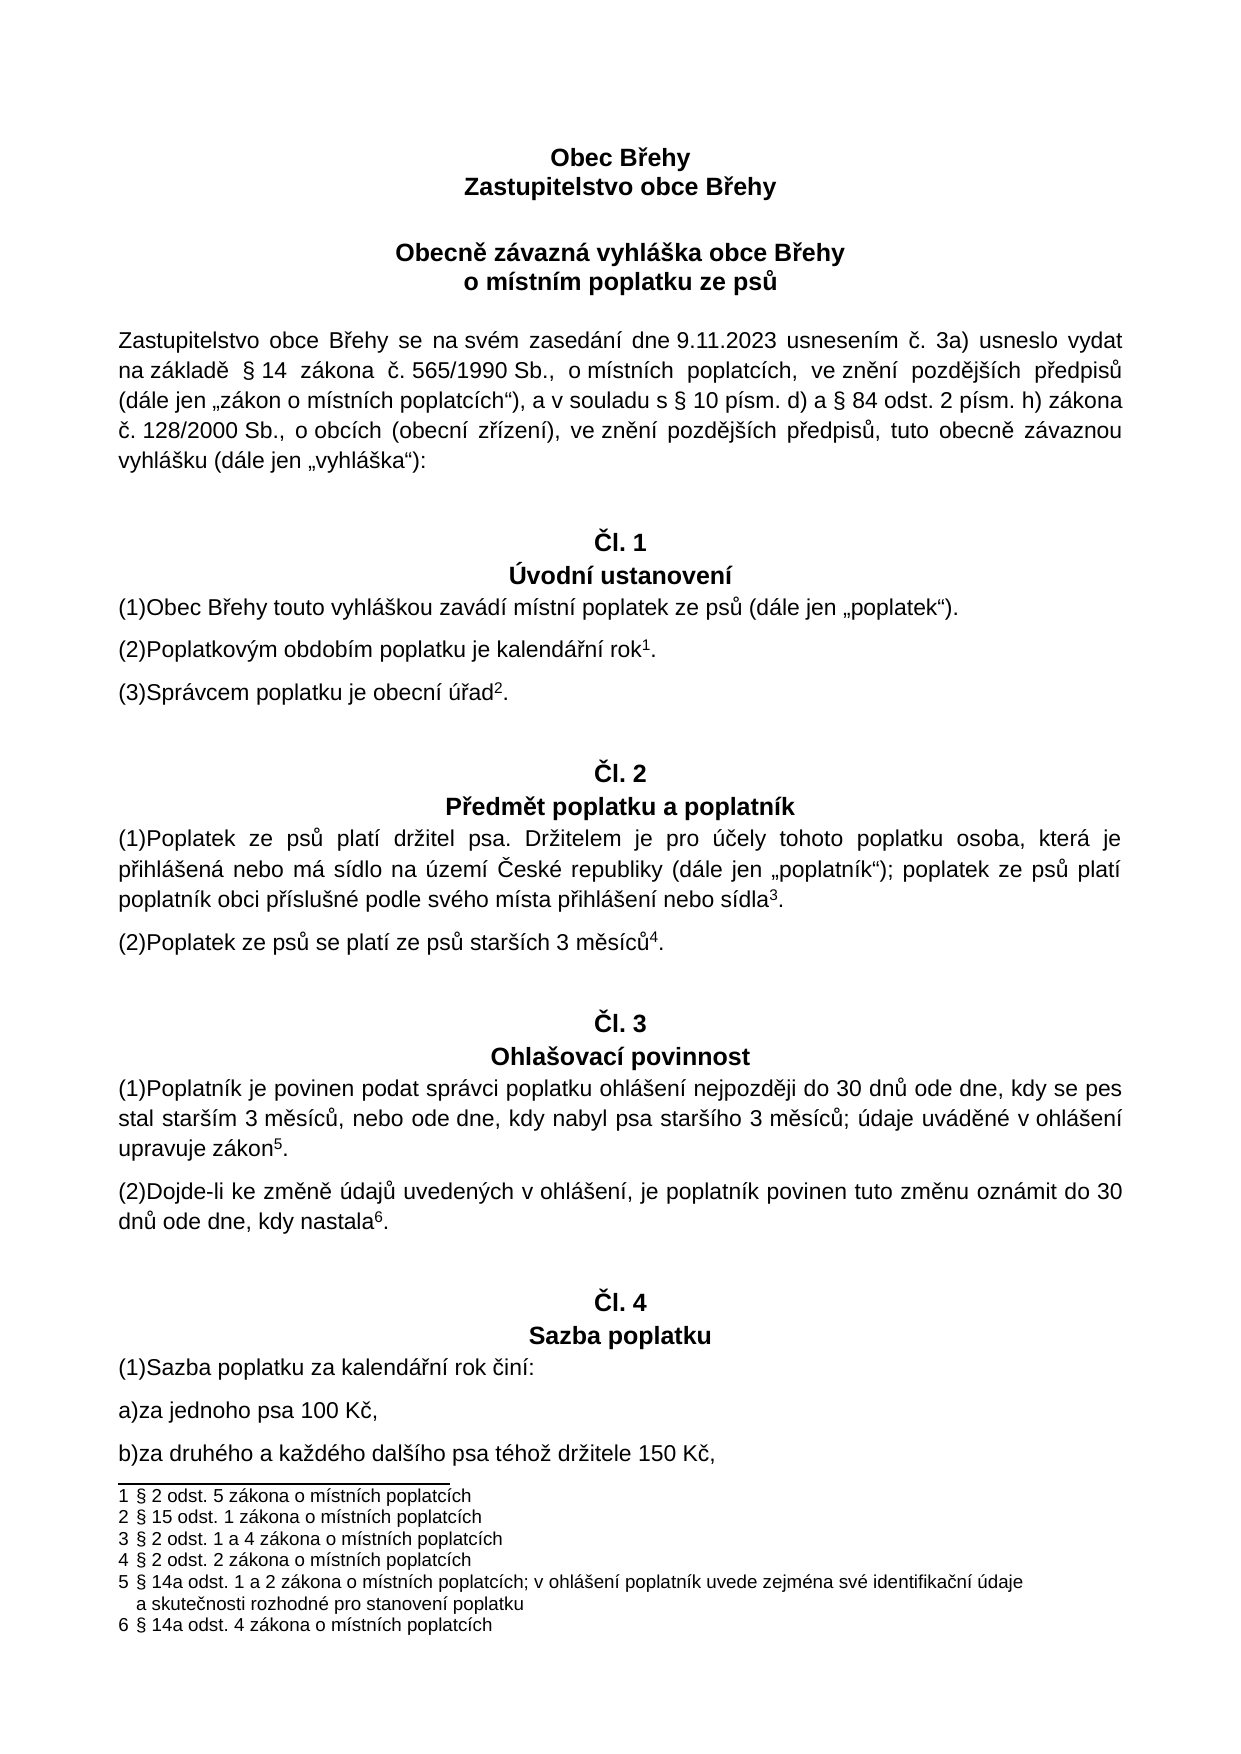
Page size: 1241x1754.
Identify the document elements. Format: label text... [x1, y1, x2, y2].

text Obec Břehy Zastupitelstvo obce Břehy [118, 143, 1122, 201]
list Sazba poplatku za kalendářní rok činí: [118, 1354, 1122, 1381]
subtitle Čl. 2 Předmět poplatku a poplatník [118, 759, 1122, 821]
list § 2 odst. 5 zákona o místních poplatcích [118, 1484, 1122, 1506]
list Poplatek ze psů platí držitel psa. Držitelem je pro účely tohoto poplatku osoba, která je přihlášená nebo má sídlo na území České republiky (dále jen „poplatník“); poplatek ze psů platí poplatník obci příslušné podle svého místa přihlášení nebo sídla. [118, 825, 1122, 912]
list Poplatek ze psů se platí ze psů starších 3 měsíců. [118, 928, 1122, 955]
list § 14a odst. 1 a 2 zákona o místních poplatcích; v ohlášení poplatník uvede zejména své identifikační údaje a skutečnosti rozhodné pro stanovení poplatku [118, 1571, 1122, 1614]
list za druhého a každého dalšího psa téhož držitele 150 Kč, [118, 1440, 1122, 1466]
subtitle Obecně závazná vyhláška obce Břehy o místním poplatku ze psů [118, 238, 1122, 295]
list Poplatník je povinen podat správci poplatku ohlášení nejpozději do 30 dnů ode dne, kdy se pes stal starším 3 měsíců, nebo ode dne, kdy nabyl psa staršího 3 měsíců; údaje uváděné v ohlášení upravuje zákon. [118, 1075, 1122, 1162]
list Správcem poplatku je obecní úřad. [118, 679, 1122, 706]
list § 14a odst. 4 zákona o místních poplatcích [118, 1614, 1122, 1635]
list Obec Břehy touto vyhláškou zavádí místní poplatek ze psů (dále jen „poplatek“). [118, 594, 1122, 620]
subtitle Čl. 3 Ohlašovací povinnost [118, 1009, 1122, 1071]
list § 2 odst. 1 a 4 zákona o místních poplatcích [118, 1528, 1122, 1549]
text Zastupitelstvo obce Břehy se na svém zasedání dne 9.11.2023 usnesením č. 3a) usneslo vydat na základě § 14 zákona č. 565/1990 Sb., o místních poplatcích, ve znění pozdějších předpisů (dále jen „zákon o místních poplatcích“), a v souladu s § 10 písm. d) a § 84 odst. 2 písm. h) zákona č. 128/2000 Sb., o obcích (obecní zřízení), ve znění pozdějších předpisů, tuto obecně závaznou vyhlášku (dále jen „vyhláška“): [118, 327, 1122, 474]
list Dojde-li ke změně údajů uvedených v ohlášení, je poplatník povinen tuto změnu oznámit do 30 dnů ode dne, kdy nastala. [118, 1178, 1122, 1234]
list Poplatkovým obdobím poplatku je kalendářní rok. [118, 636, 1122, 663]
list § 2 odst. 2 zákona o místních poplatcích [118, 1549, 1122, 1571]
subtitle Čl. 1 Úvodní ustanovení [118, 528, 1122, 589]
list § 15 odst. 1 zákona o místních poplatcích [118, 1506, 1122, 1528]
subtitle Čl. 4 Sazba poplatku [118, 1288, 1122, 1350]
list za jednoho psa 100 Kč, [118, 1397, 1122, 1423]
